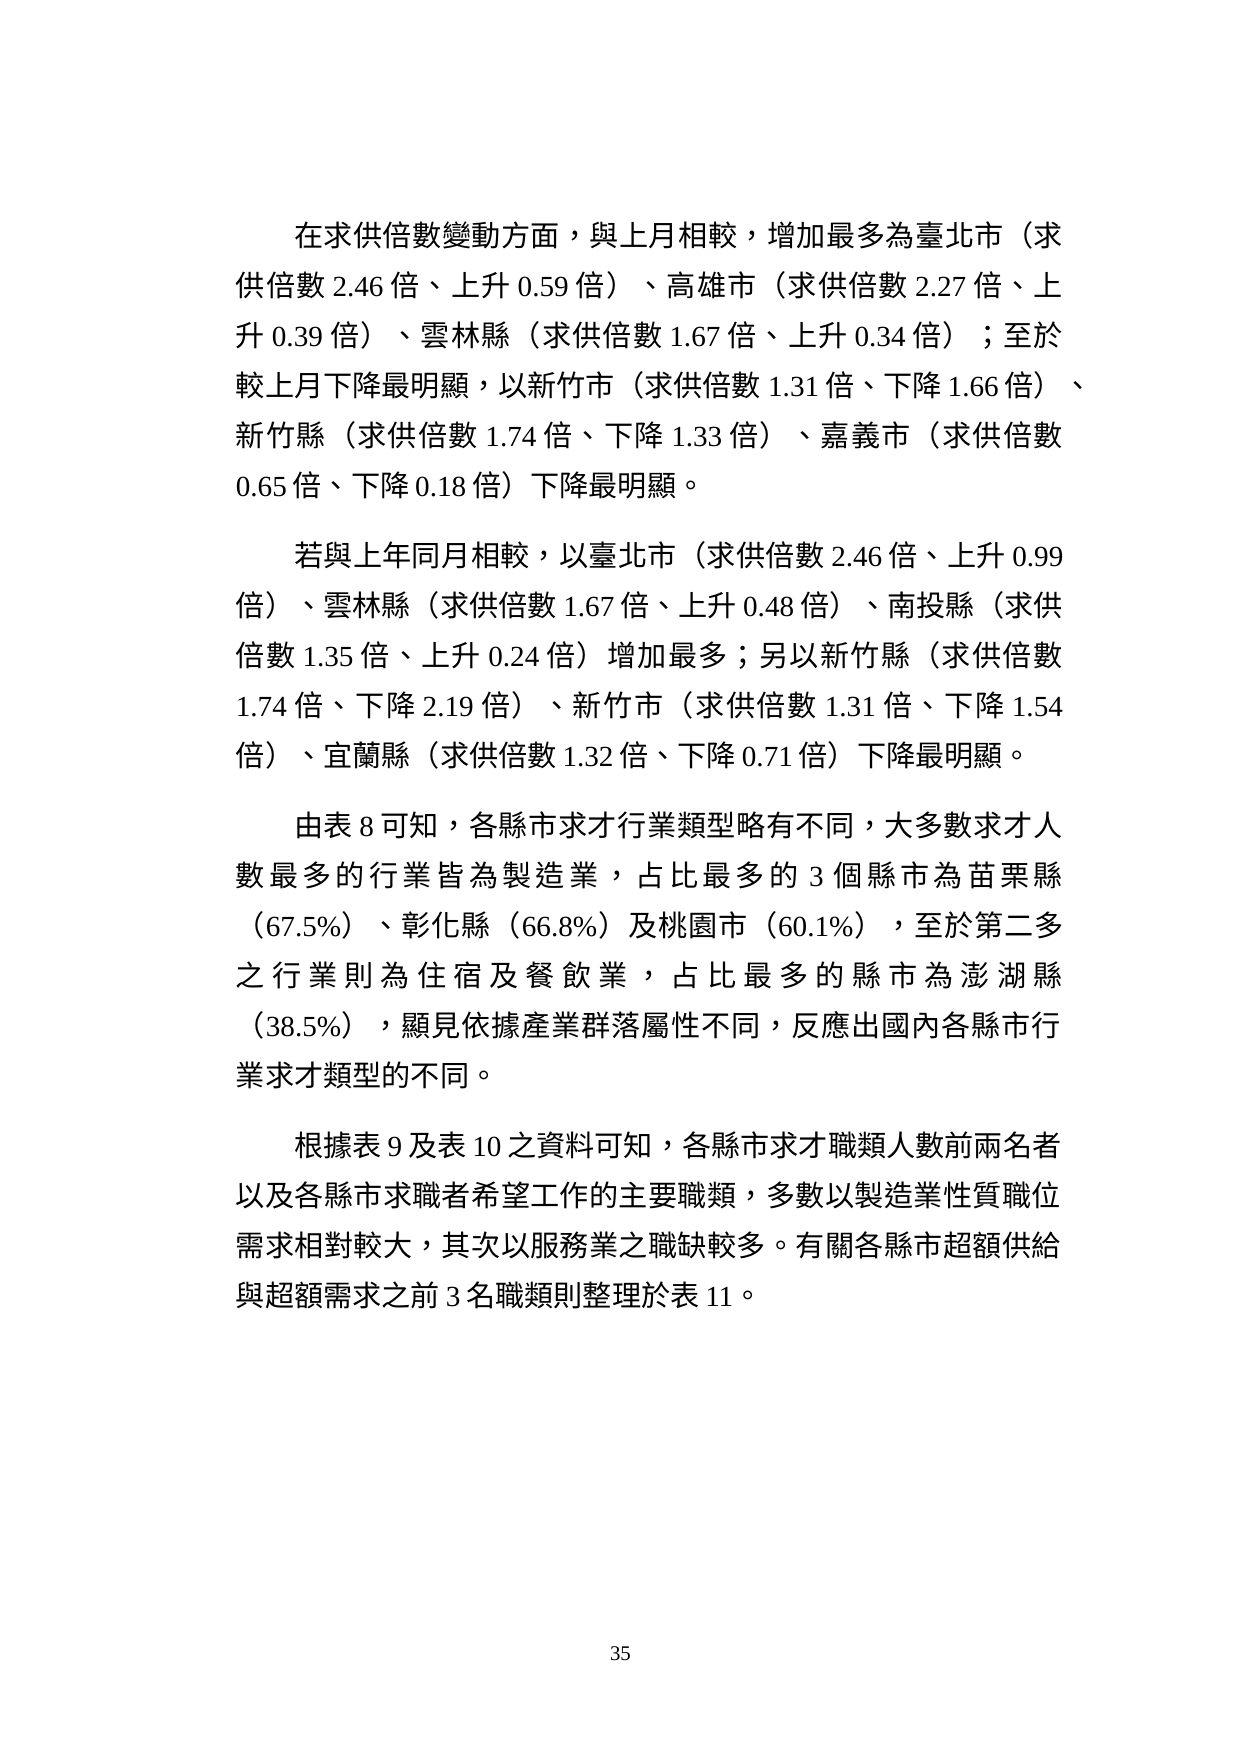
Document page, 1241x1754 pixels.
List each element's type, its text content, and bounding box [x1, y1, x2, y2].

text 在求供倍數變動方面，與上月相較，增加最多為臺北市（求供倍數2.46倍、上升0.59倍）、高雄市（求供倍數2.27倍、上升0.39倍）、雲林縣（求供倍數1.67倍、上升0.34倍）；至於較上月下降最明顯，以新竹市（求供倍數1.31倍、下降1.66倍）、新竹縣（求供倍數1.74倍、下降1.33倍）、嘉義市（求供倍數0.65倍、下降0.18倍）下降最明顯。 [236, 207, 1063, 507]
text 由表8可知，各縣市求才行業類型略有不同，大多數求才人數最多的行業皆為製造業，占比最多的3個縣市為苗栗縣（67.5%）、彰化縣（66.8%）及桃園市（60.1%），至於第二多之行業則為住宿及餐飲業，占比最多的縣市為澎湖縣（38.5%），顯見依據產業群落屬性不同，反應出國內各縣市行業求才類型的不同。 [236, 796, 1063, 1096]
text 根據表9及表10之資料可知，各縣市求才職類人數前兩名者以及各縣市求職者希望工作的主要職類，多數以製造業性質職位需求相對較大，其次以服務業之職缺較多。有關各縣市超額供給與超額需求之前3名職類則整理於表11。 [236, 1116, 1063, 1316]
text 若與上年同月相較，以臺北市（求供倍數2.46倍、上升0.99倍）、雲林縣（求供倍數1.67倍、上升0.48倍）、南投縣（求供倍數1.35倍、上升0.24倍）增加最多；另以新竹縣（求供倍數1.74倍、下降2.19倍）、新竹市（求供倍數1.31倍、下降1.54倍）、宜蘭縣（求供倍數1.32倍、下降0.71倍）下降最明顯。 [236, 527, 1063, 777]
